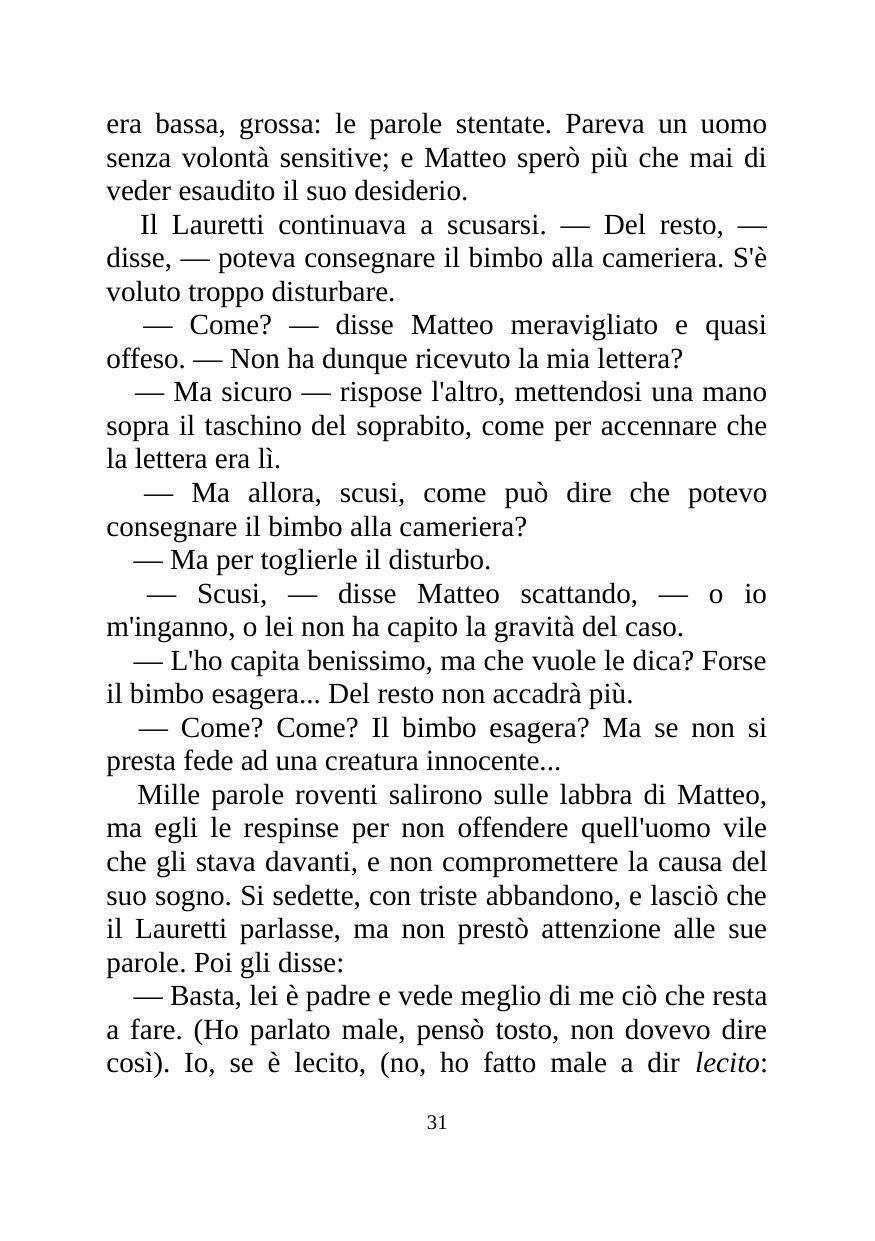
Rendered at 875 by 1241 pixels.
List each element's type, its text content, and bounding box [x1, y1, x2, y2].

text — Ma sicuro — rispose l'altro, mettendosi una mano sopra il taschino del soprabito, come per accennare che la lettera era lì. [106, 374, 768, 475]
text — Basta, lei è padre e vede meglio di me ciò che resta a fare. (Ho parlato male, pensò tosto, non dovevo dire così). Io, se è lecito, (no, ho fatto male a dir lecito: [106, 978, 768, 1079]
text era bassa, grossa: le parole stentate. Pareva un uomo senza volontà sensitive; e Matteo sperò più che mai di veder esaudito il suo desiderio. [106, 106, 768, 207]
text — Come? — disse Matteo meravigliato e quasi offeso. — Non ha dunque ricevuto la mia lettera? [106, 307, 768, 374]
text — Come? Come? Il bimbo esagera? Ma se non si presta fede ad una creatura innocente... [106, 710, 768, 777]
text — Ma per toglierle il disturbo. [106, 542, 768, 576]
text — L'ho capita benissimo, ma che vuole le dica? Forse il bimbo esagera... Del resto non accadrà più. [106, 643, 768, 710]
text — Ma allora, scusi, come può dire che potevo consegnare il bimbo alla cameriera? [106, 475, 768, 542]
text Mille parole roventi salirono sulle labbra di Matteo, ma egli le respinse per non offendere quell'uomo vile che gli stava davanti, e non compromettere la causa del suo sogno. Si sedette, con triste abbandono, e lasciò che il Lauretti parlasse, ma non prestò attenzione alle sue parole. Poi gli disse: [106, 777, 768, 978]
text Il Lauretti continuava a scusarsi. — Del resto, — disse, — poteva consegnare il bimbo alla cameriera. S'è voluto troppo disturbare. [106, 207, 768, 307]
text — Scusi, — disse Matteo scattando, — o io m'inganno, o lei non ha capito la gravità del caso. [106, 576, 768, 643]
